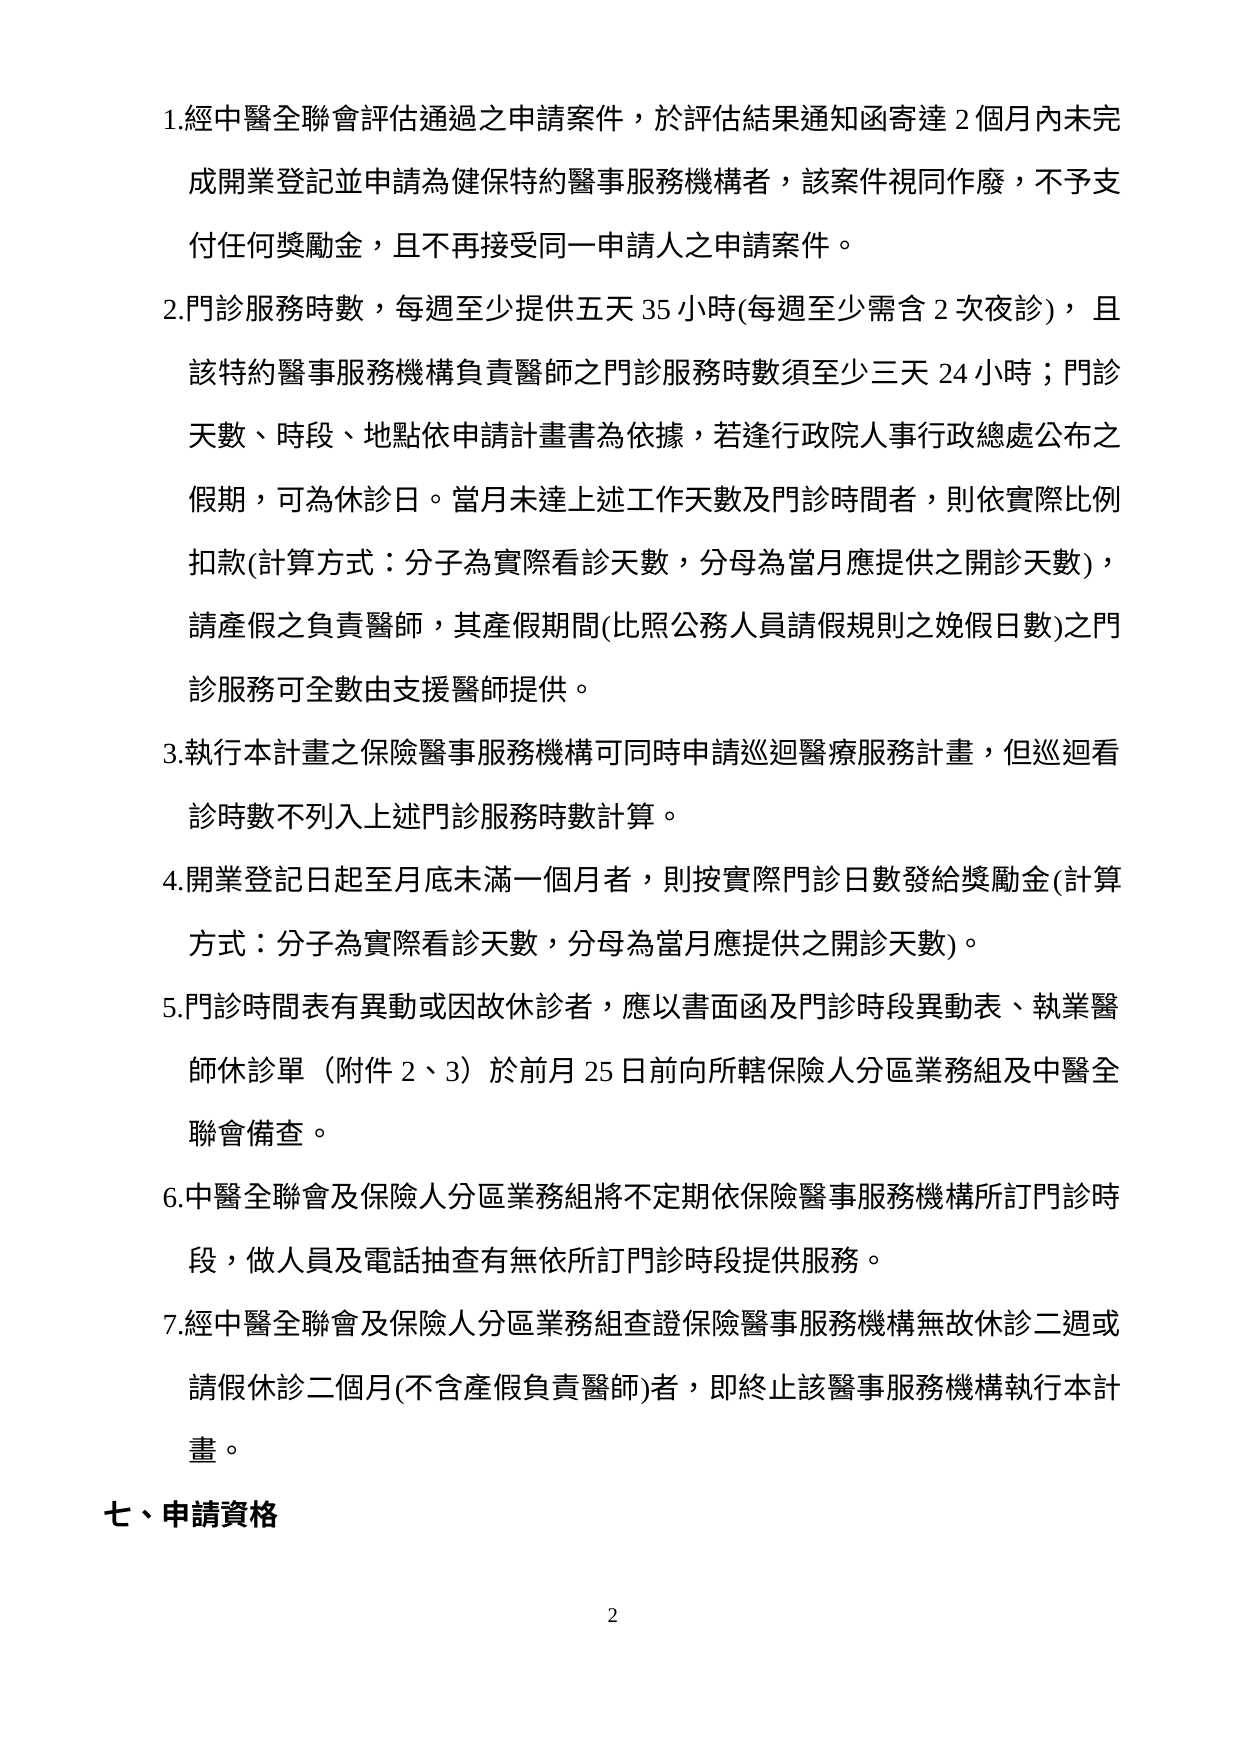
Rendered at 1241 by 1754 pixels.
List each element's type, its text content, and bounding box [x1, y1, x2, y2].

text 4.開業登記日起至月底未滿一個月者，則按實際門診日數發給獎勵金(計算方式：分子為實際看診天數，分母為當月應提供之開診天數)。 [162, 857, 1122, 962]
text 1.經中醫全聯會評估通過之申請案件，於評估結果通知函寄達2個月內未完成開業登記並申請為健保特約醫事服務機構者，該案件視同作廢，不予支付任何獎勵金，且不再接受同一申請人之申請案件。 [162, 96, 1122, 265]
text 5.門診時間表有異動或因故休診者，應以書面函及門診時段異動表、執業醫師休診單（附件2、3）於前月25日前向所轄保險人分區業務組及中醫全聯會備查。 [162, 984, 1122, 1153]
text 7.經中醫全聯會及保險人分區業務組查證保險醫事服務機構無故休診二週或請假休診二個月(不含產假負責醫師)者，即終止該醫事服務機構執行本計畫。 [162, 1301, 1122, 1470]
text 3.執行本計畫之保險醫事服務機構可同時申請巡迴醫療服務計畫，但巡迴看診時數不列入上述門診服務時數計算。 [162, 730, 1122, 836]
text 6.中醫全聯會及保險人分區業務組將不定期依保險醫事服務機構所訂門診時段，做人員及電話抽查有無依所訂門診時段提供服務。 [162, 1174, 1122, 1280]
text 七、申請資格 [103, 1491, 1122, 1533]
text 2.門診服務時數，每週至少提供五天35小時(每週至少需含2次夜診)， 且該特約醫事服務機構負責醫師之門診服務時數須至少三天24小時；門診天數、時段、地點依申請計畫書為依據，若逢行政院人事行政總處公布之假期，可為休診日。當月未達上述工作天數及門診時間者，則依實際比例扣款(計算方式：分子為實際看診天數，分母為當月應提供之開診天數)，請產假之負責醫師，其產假期間(比照公務人員請假規則之娩假日數)之門診服務可全數由支援醫師提供。 [163, 286, 1122, 709]
